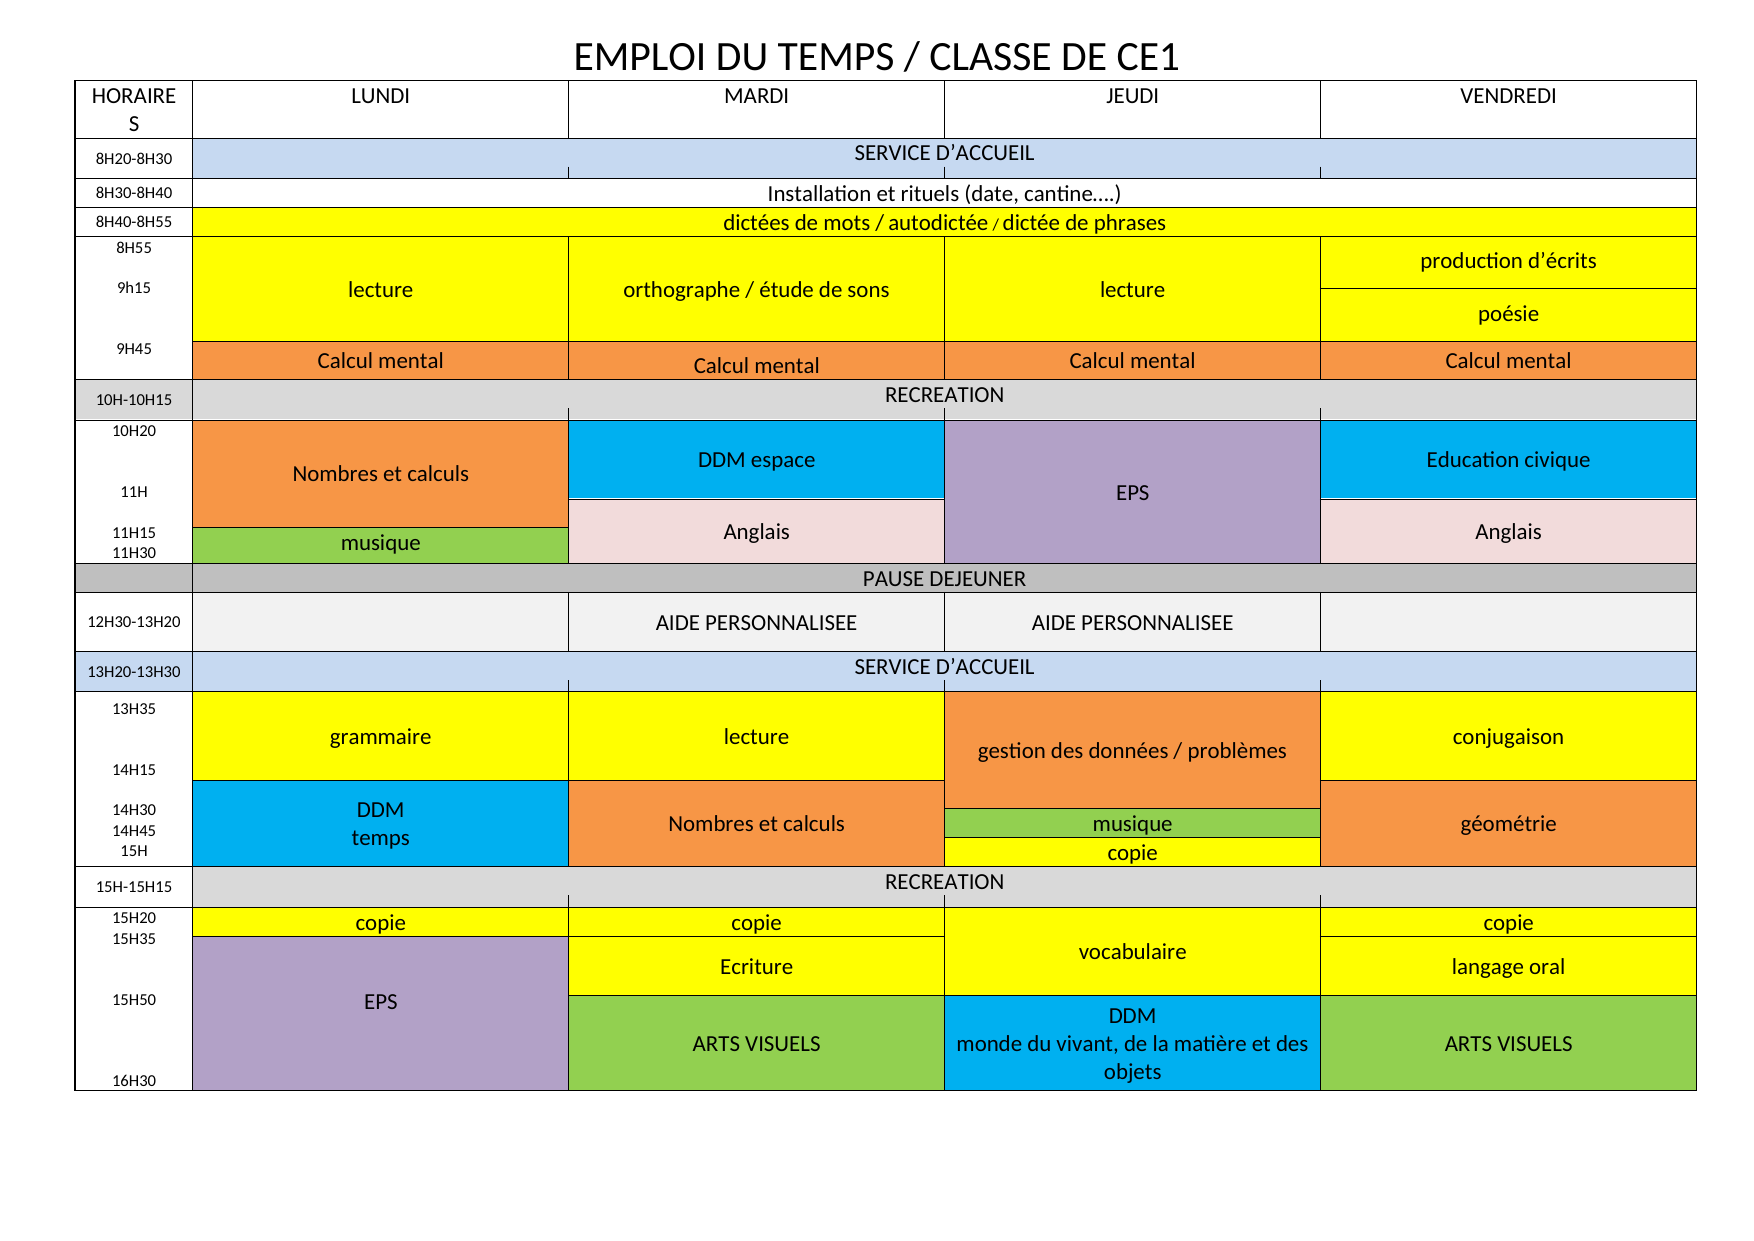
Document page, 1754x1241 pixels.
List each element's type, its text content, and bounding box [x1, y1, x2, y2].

table_cell [945, 895, 1320, 907]
table_cell Education civique [1321, 421, 1696, 498]
table_cell [945, 408, 1320, 419]
table_cell [945, 167, 1320, 178]
table_header MARDI [569, 81, 944, 137]
table_cell poésie [1321, 289, 1696, 341]
table_cell [1321, 680, 1696, 691]
table_cell [1321, 895, 1696, 907]
table_cell [193, 408, 568, 419]
table_cell [193, 167, 568, 178]
table_cell [569, 408, 944, 419]
table_header JEUDI [945, 81, 1320, 137]
table_cell Calcul mental [569, 342, 944, 379]
table_cell Calcul mental [193, 342, 568, 379]
table_cell ARTS VISUELS [1321, 996, 1696, 1090]
table_cell [193, 895, 568, 907]
table_cell 12H30-13H20 [76, 593, 192, 651]
table_cell RECREATION [193, 867, 1696, 895]
table_cell orthographe / étude de sons [569, 237, 944, 341]
table_cell Nombres et calculs [193, 421, 568, 527]
table_cell conjugaison [1321, 692, 1696, 780]
text EMPLOI DU TEMPS / CLASSE DE CE1 [75, 29, 1679, 80]
table_cell géométrie [1321, 781, 1696, 866]
table_cell musique [945, 809, 1320, 837]
table_header HORAIRES [76, 81, 192, 137]
table_cell DDM espace [569, 421, 944, 498]
table_cell Ecriture [569, 937, 944, 995]
table_cell Nombres et calculs [569, 781, 944, 866]
table_cell copie [193, 908, 568, 936]
table_cell copie [945, 838, 1320, 866]
table_cell Installation et rituels (date, cantine….) [193, 179, 1696, 207]
table_cell SERVICE D’ACCUEIL [193, 139, 1696, 167]
table_cell copie [1321, 908, 1696, 936]
table_cell [569, 680, 944, 691]
table_cell [1321, 593, 1696, 651]
table_cell Anglais [1321, 500, 1696, 563]
table_cell production d’écrits [1321, 237, 1696, 288]
table_cell AIDE PERSONNALISEE [945, 593, 1320, 651]
table_cell lecture [569, 692, 944, 780]
table_cell dictées de mots / autodictée / dictée de phrases [193, 208, 1696, 236]
table_cell Anglais [569, 500, 944, 563]
table_cell [569, 895, 944, 907]
table_cell 8H55 9h15 9H45 [76, 237, 192, 379]
table_cell Calcul mental [1321, 342, 1696, 379]
table_cell [1321, 408, 1696, 419]
table_cell 8H20-8H30 [76, 139, 192, 178]
table_cell DDM temps [193, 781, 568, 866]
table_header LUNDI [193, 81, 568, 137]
table_cell PAUSE DEJEUNER [193, 564, 1696, 592]
table_cell EPS [945, 421, 1320, 563]
table_cell EPS [193, 937, 568, 1090]
table_cell [1321, 167, 1696, 178]
table_cell 15H20 15H35 15H50 16H30 [76, 908, 192, 1090]
table_cell 10H20 11H 11H15 11H30 [76, 421, 192, 563]
table_cell [193, 680, 568, 691]
table_cell [193, 593, 568, 651]
table_cell copie [569, 908, 944, 936]
table_header VENDREDI [1321, 81, 1696, 137]
table_cell AIDE PERSONNALISEE [569, 593, 944, 651]
table_cell Calcul mental [945, 342, 1320, 379]
table_cell lecture [945, 237, 1320, 341]
table_cell ARTS VISUELS [569, 996, 944, 1090]
table_cell 8H30-8H40 [76, 179, 192, 207]
table_cell [569, 167, 944, 178]
table_cell grammaire [193, 692, 568, 780]
table_cell 13H35 14H15 14H30 14H45 15H [76, 692, 192, 866]
table_cell musique [193, 528, 568, 563]
table_cell vocabulaire [945, 908, 1320, 995]
table_cell 10H-10H15 [76, 380, 192, 419]
table_cell [76, 564, 192, 592]
table_cell SERVICE D’ACCUEIL [193, 652, 1696, 680]
table_cell [945, 680, 1320, 691]
table_cell DDM monde du vivant, de la matière et des objets [945, 996, 1320, 1090]
table_cell 8H40-8H55 [76, 208, 192, 236]
table_cell lecture [193, 237, 568, 341]
table_cell RECREATION [193, 380, 1696, 408]
table_cell langage oral [1321, 937, 1696, 995]
table_cell 15H-15H15 [76, 867, 192, 907]
table_cell 13H20-13H30 [76, 652, 192, 691]
table_cell gestion des données / problèmes [945, 692, 1320, 808]
